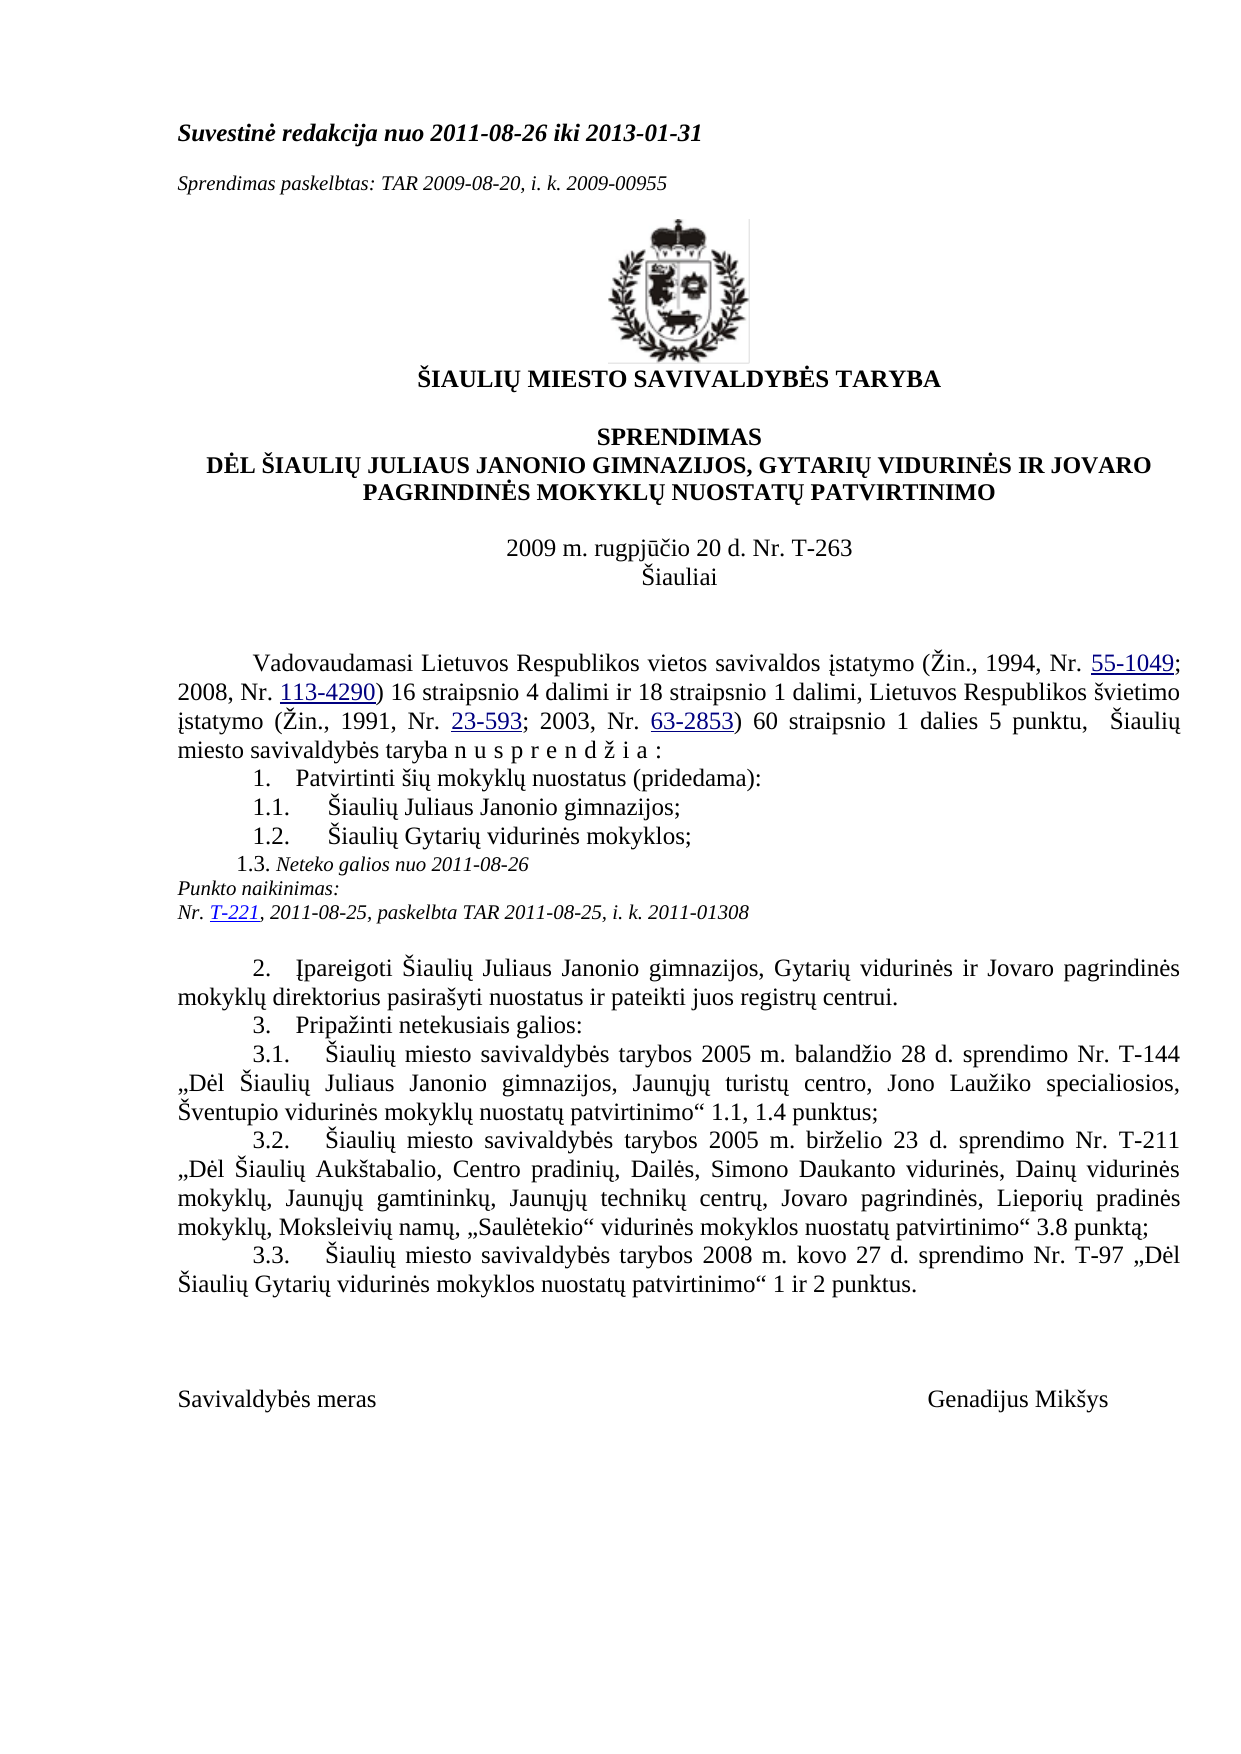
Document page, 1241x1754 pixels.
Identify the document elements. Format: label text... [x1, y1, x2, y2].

text Suvestinė redakcija nuo 2011-08-26 iki 2013-01-31 [177, 118, 1181, 147]
text 3.1. Šiaulių miesto savivaldybės tarybos 2005 m. balandžio 28 d. sprendimo Nr. T-144 „Dėl Šiaulių Juliaus Janonio gimnazijos, Jaunųjų turistų centro, Jono Laužiko specialiosios, Šventupio vidurinės mokyklų nuostatų patvirtinimo“ 1.1, 1.4 punktus; [177, 1039, 1181, 1125]
text 2009 m. rugpjūčio 20 d. Nr. T-263 [177, 533, 1181, 562]
text 2. Įpareigoti Šiaulių Juliaus Janonio gimnazijos, Gytarių vidurinės ir Jovaro pagrindinės mokyklų direktorius pasirašyti nuostatus ir pateikti juos registrų centrui. [177, 953, 1181, 1010]
text 1.1. Šiaulių Juliaus Janonio gimnazijos; [177, 792, 1181, 821]
text Nr. T-221, 2011-08-25, paskelbta TAR 2011-08-25, i. k. 2011-01308 [177, 900, 1181, 924]
text Punkto naikinimas: [177, 876, 1181, 900]
text ŠIAULIŲ MIESTO SAVIVALDYBĖS TARYBA [177, 364, 1181, 393]
text 1.2. Šiaulių Gytarių vidurinės mokyklos; [177, 821, 1181, 850]
text DĖL ŠIAULIŲ JULIAUS JANONIO GIMNAZIJOS, GYTARIŲ VIDURINĖS IR JOVARO PAGRINDINĖS MOKYKLŲ NUOSTATŲ PATVIRTINIMO [177, 451, 1181, 506]
text SPRENDIMAS [177, 422, 1181, 451]
text 1.3. Neteko galios nuo 2011-08-26 [177, 850, 1181, 876]
text 1. Patvirtinti šių mokyklų nuostatus (pridedama): [177, 763, 1181, 792]
text Savivaldybės meras Genadijus Mikšys [177, 1384, 1181, 1413]
text 3.3. Šiaulių miesto savivaldybės tarybos 2008 m. kovo 27 d. sprendimo Nr. T-97 „Dėl Šiaulių Gytarių vidurinės mokyklos nuostatų patvirtinimo“ 1 ir 2 punktus. [177, 1240, 1181, 1298]
text 3.2. Šiaulių miesto savivaldybės tarybos 2005 m. birželio 23 d. sprendimo Nr. T-211 „Dėl Šiaulių Aukštabalio, Centro pradinių, Dailės, Simono Daukanto vidurinės, Dainų vidurinės mokyklų, Jaunųjų gamtininkų, Jaunųjų technikų centrų, Jovaro pagrindinės, Lieporių pradinės mokyklų, Moksleivių namų, „Saulėtekio“ vidurinės mokyklos nuostatų patvirtinimo“ 3.8 punktą; [177, 1125, 1181, 1240]
text Vadovaudamasi Lietuvos Respublikos vietos savivaldos įstatymo (Žin., 1994, Nr. 55-1049; 2008, Nr. 113-4290) 16 straipsnio 4 dalimi ir 18 straipsnio 1 dalimi, Lietuvos Respublikos švietimo įstatymo (Žin., 1991, Nr. 23-593; 2003, Nr. 63-2853) 60 straipsnio 1 dalies 5 punktu, Šiaulių miesto savivaldybės taryba nusprendžia: [177, 648, 1181, 763]
text Sprendimas paskelbtas: TAR 2009-08-20, i. k. 2009-00955 [177, 171, 1181, 195]
text 3. Pripažinti netekusiais galios: [177, 1010, 1181, 1039]
text Šiauliai [177, 562, 1181, 591]
